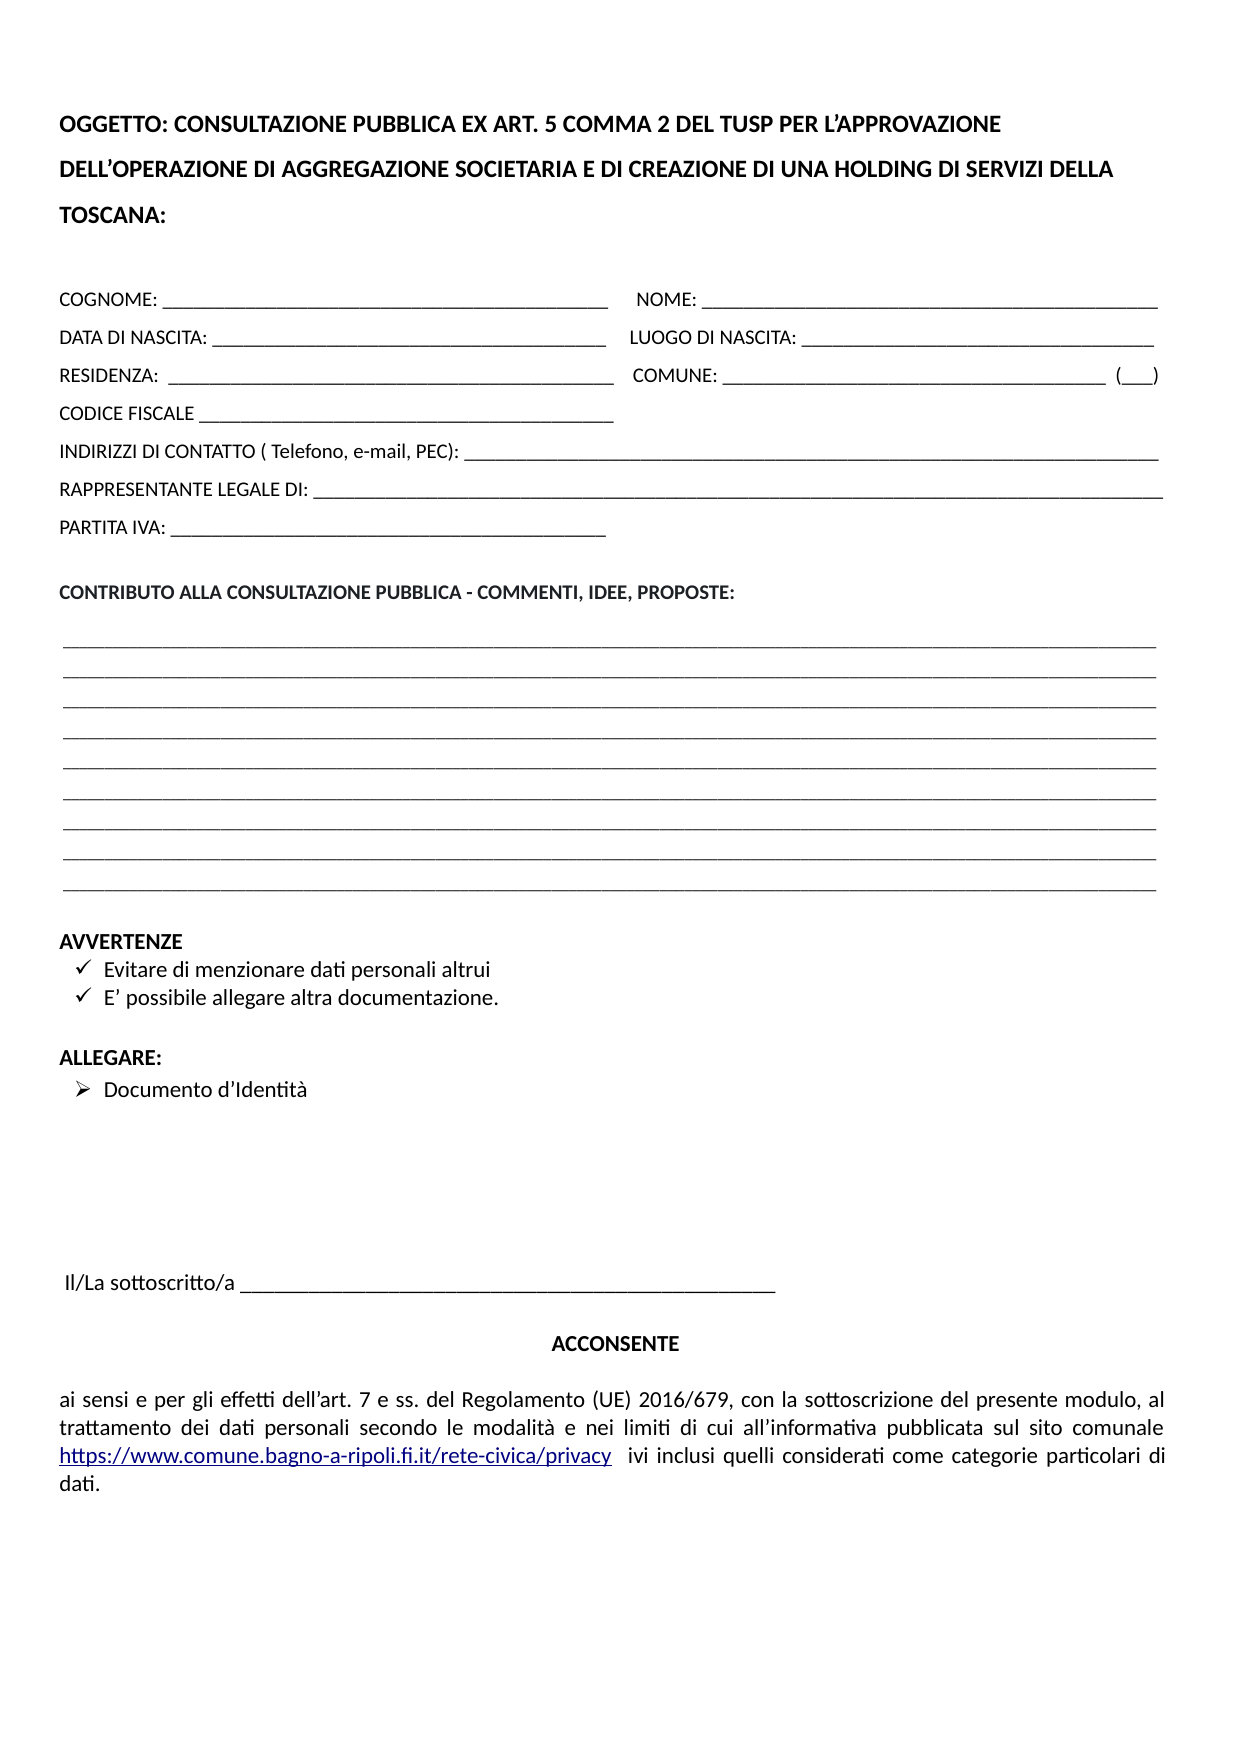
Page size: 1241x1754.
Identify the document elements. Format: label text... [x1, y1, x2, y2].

text ____________________________________________________________________________________________________________________________________ [59, 721, 1167, 741]
text ACCONSENTE [59, 1329, 1167, 1357]
text ____________________________________________________________________________________________________________________________________ [59, 843, 1167, 863]
text ai sensi e per gli effetti dell’art. 7 e ss. del Regolamento (UE) 2016/679, con la sottoscrizione del presente modulo, al trattamento dei dati personali secondo le modalità e nei limiti di cui all’informativa pubblicata sul sito comunale https://www.comune.bagno-a-ripoli.fi.it/rete-civica/privacy ivi inclusi quelli considerati come categorie particolari di dati. [59, 1385, 1167, 1497]
text OGGETTO: CONSULTAZIONE PUBBLICA EX ART. 5 COMMA 2 DEL TUSP PER L’APPROVAZIONE DELL’OPERAZIONE DI AGGREGAZIONE SOCIETARIA E DI CREAZIONE DI UNA HOLDING DI SERVIZI DELLA TOSCANA: [59, 108, 1167, 230]
text COGNOME: ___________________________________________ NOME: ____________________________________________ [59, 286, 1167, 311]
text ____________________________________________________________________________________________________________________________________ [59, 630, 1167, 650]
text RAPPRESENTANTE LEGALE DI: __________________________________________________________________________________ [59, 476, 1167, 502]
list E’ possibile allegare altra documentazione. [74, 983, 1167, 1011]
list Documento d’Identità [74, 1075, 1167, 1103]
text CONTRIBUTO ALLA CONSULTAZIONE PUBBLICA - COMMENTI, IDEE, PROPOSTE: [59, 579, 1167, 604]
text ____________________________________________________________________________________________________________________________________ [59, 782, 1167, 802]
text PARTITA IVA: __________________________________________ [59, 514, 1167, 540]
text RESIDENZA: ___________________________________________ COMUNE: _____________________________________ (___) [59, 362, 1167, 387]
text Il/La sottoscritto/a _______________________________________________ [59, 1268, 1167, 1297]
text ____________________________________________________________________________________________________________________________________ [59, 812, 1167, 833]
text DATA DI NASCITA: ______________________________________ LUOGO DI NASCITA: __________________________________ [59, 324, 1167, 349]
text ALLEGARE: [59, 1043, 1167, 1071]
text INDIRIZZI DI CONTATTO ( Telefono, e-mail, PEC): ___________________________________________________________________ [59, 438, 1167, 464]
text ____________________________________________________________________________________________________________________________________ [59, 660, 1167, 681]
text ____________________________________________________________________________________________________________________________________ [59, 873, 1167, 893]
text CODICE FISCALE ________________________________________ [59, 400, 1167, 426]
text ____________________________________________________________________________________________________________________________________ [59, 752, 1167, 772]
text AVVERTENZE [59, 927, 1167, 955]
list Evitare di menzionare dati personali altrui [74, 955, 1167, 983]
text ____________________________________________________________________________________________________________________________________ [59, 691, 1167, 711]
